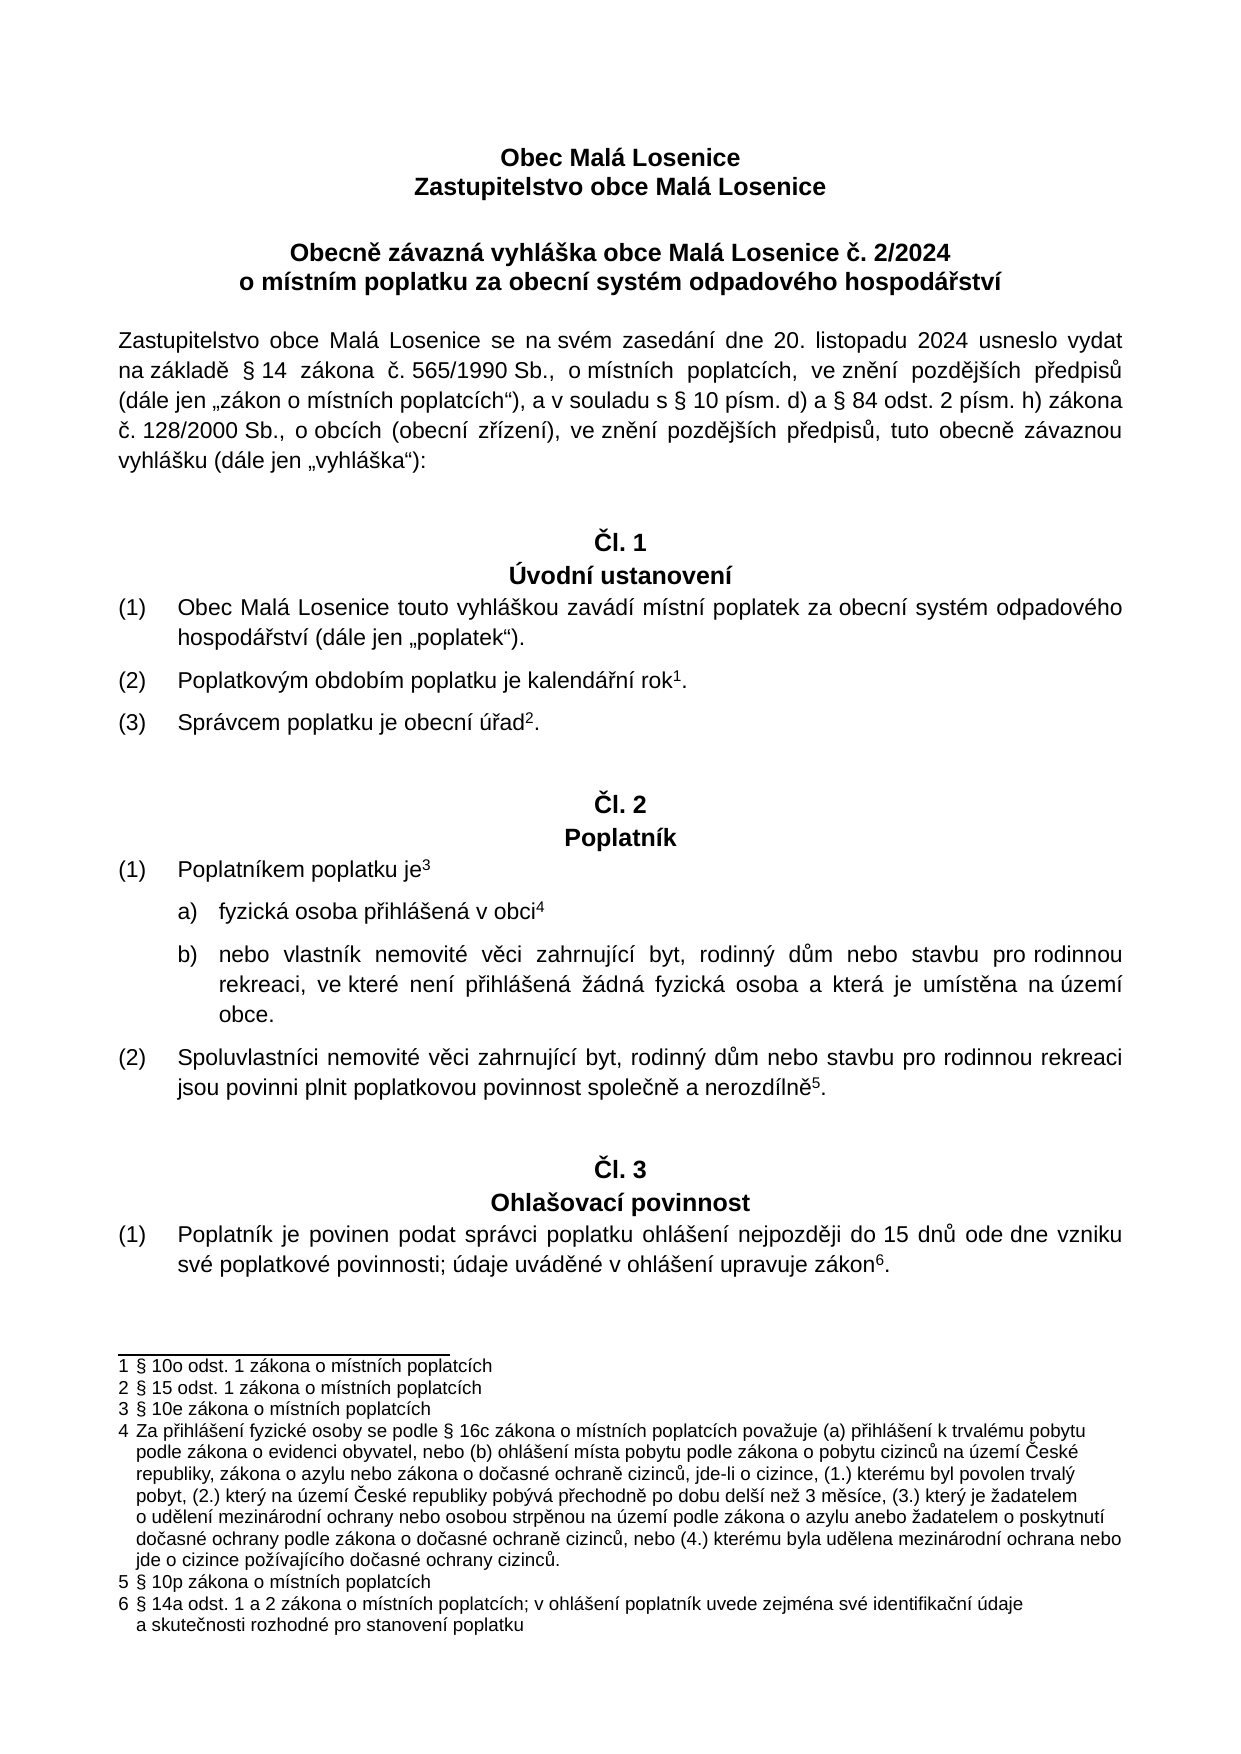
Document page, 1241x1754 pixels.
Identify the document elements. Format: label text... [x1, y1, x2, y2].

list § 10o odst. 1 zákona o místních poplatcích [118, 1355, 1122, 1377]
subtitle Čl. 1 Úvodní ustanovení [118, 528, 1122, 589]
text Zastupitelstvo obce Malá Losenice se na svém zasedání dne 20. listopadu 2024 usneslo vydat na základě § 14 zákona č. 565/1990 Sb., o místních poplatcích, ve znění pozdějších předpisů (dále jen „zákon o místních poplatcích“), a v souladu s § 10 písm. d) a § 84 odst. 2 písm. h) zákona č. 128/2000 Sb., o obcích (obecní zřízení), ve znění pozdějších předpisů, tuto obecně závaznou vyhlášku (dále jen „vyhláška“): [118, 327, 1122, 474]
list § 15 odst. 1 zákona o místních poplatcích [118, 1377, 1122, 1398]
text Obec Malá Losenice Zastupitelstvo obce Malá Losenice [118, 143, 1122, 201]
list Poplatkovým obdobím poplatku je kalendářní rok. [118, 667, 1122, 693]
list nebo vlastník nemovité věci zahrnující byt, rodinný dům nebo stavbu pro rodinnou rekreaci, ve které není přihlášená žádná fyzická osoba a která je umístěna na území obce. [177, 941, 1122, 1028]
list Poplatníkem poplatku je [118, 856, 1122, 882]
list Obec Malá Losenice touto vyhláškou zavádí místní poplatek za obecní systém odpadového hospodářství (dále jen „poplatek“). [118, 594, 1122, 650]
list Spoluvlastníci nemovité věci zahrnující byt, rodinný dům nebo stavbu pro rodinnou rekreaci jsou povinni plnit poplatkovou povinnost společně a nerozdílně. [118, 1044, 1122, 1101]
list § 14a odst. 1 a 2 zákona o místních poplatcích; v ohlášení poplatník uvede zejména své identifikační údaje a skutečnosti rozhodné pro stanovení poplatku [118, 1592, 1122, 1635]
list Správcem poplatku je obecní úřad. [118, 709, 1122, 736]
list § 10e zákona o místních poplatcích [118, 1398, 1122, 1420]
list Za přihlášení fyzické osoby se podle § 16c zákona o místních poplatcích považuje (a) přihlášení k trvalému pobytu podle zákona o evidenci obyvatel, nebo (b) ohlášení místa pobytu podle zákona o pobytu cizinců na území České republiky, zákona o azylu nebo zákona o dočasné ochraně cizinců, jde-li o cizince, (1.) kterému byl povolen trvalý pobyt, (2.) který na území České republiky pobývá přechodně po dobu delší než 3 měsíce, (3.) který je žadatelem o udělení mezinárodní ochrany nebo osobou strpěnou na území podle zákona o azylu anebo žadatelem o poskytnutí dočasné ochrany podle zákona o dočasné ochraně cizinců, nebo (4.) kterému byla udělena mezinárodní ochrana nebo jde o cizince požívajícího dočasné ochrany cizinců. [118, 1420, 1122, 1571]
list § 10p zákona o místních poplatcích [118, 1571, 1122, 1592]
list fyzická osoba přihlášená v obci [177, 898, 1122, 925]
subtitle Čl. 2 Poplatník [118, 789, 1122, 851]
subtitle Čl. 3 Ohlašovací povinnost [118, 1154, 1122, 1216]
subtitle Obecně závazná vyhláška obce Malá Losenice č. 2/2024 o místním poplatku za obecní systém odpadového hospodářství [118, 238, 1122, 295]
list Poplatník je povinen podat správci poplatku ohlášení nejpozději do 15 dnů ode dne vzniku své poplatkové povinnosti; údaje uváděné v ohlášení upravuje zákon. [118, 1221, 1122, 1277]
